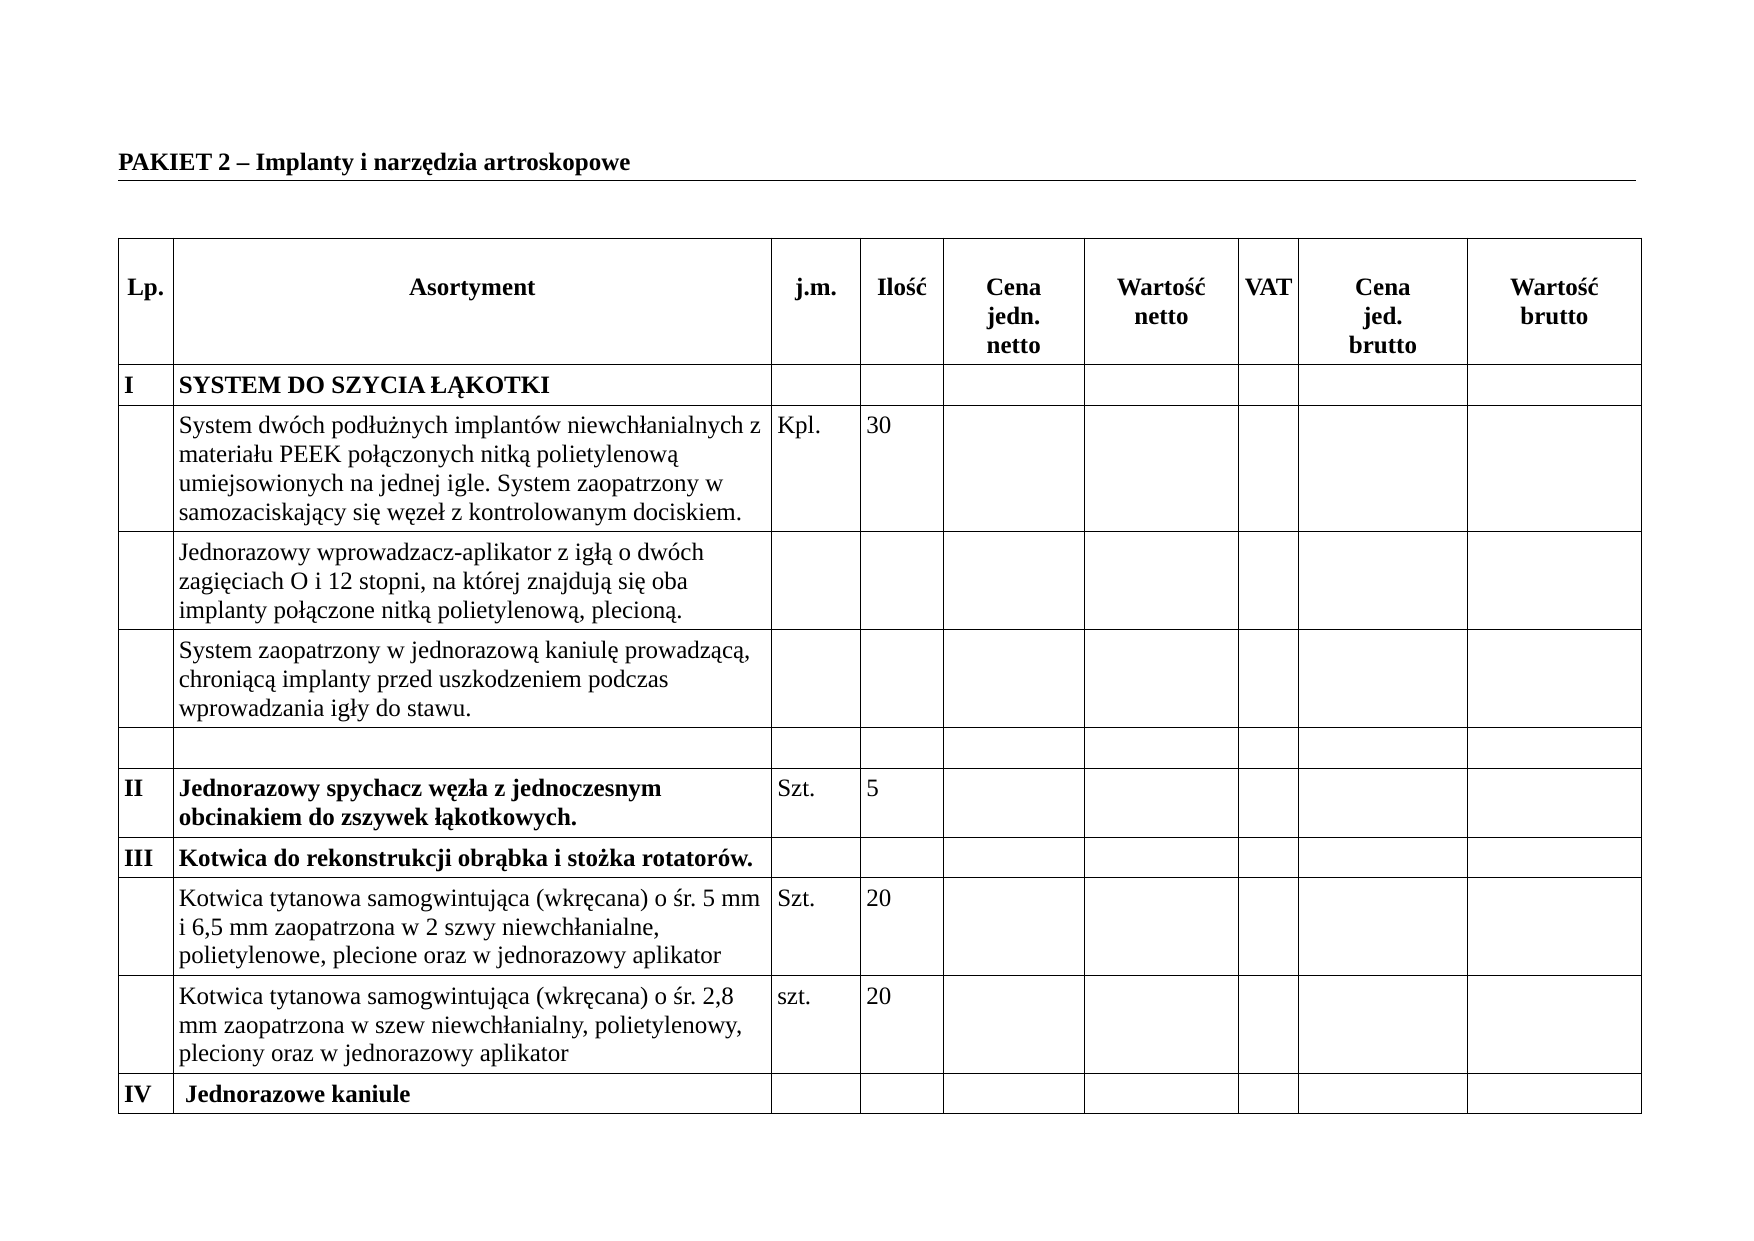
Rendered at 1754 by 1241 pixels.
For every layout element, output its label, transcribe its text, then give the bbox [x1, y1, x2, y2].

table_cell [772, 630, 860, 727]
table_cell [944, 630, 1084, 727]
table_cell [119, 532, 173, 629]
table_cell [944, 1074, 1084, 1113]
table_cell Jednorazowe kaniule [174, 1074, 771, 1113]
table_cell IV [119, 1074, 173, 1113]
table_cell [861, 532, 943, 629]
table_cell I [119, 365, 173, 404]
text PAKIET 2 – Implanty i narzędzia artroskopowe [118, 147, 1636, 180]
table_cell III [119, 838, 173, 877]
table_cell [1468, 878, 1641, 975]
table_cell [772, 728, 860, 767]
table_cell Kotwica do rekonstrukcji obrąbka i stożka rotatorów. [174, 838, 771, 877]
table_header Cena jed. brutto [1299, 239, 1467, 364]
table_cell [1085, 532, 1238, 629]
table_cell [772, 838, 860, 877]
table_cell [1239, 365, 1298, 404]
table_header Ilość [861, 239, 943, 364]
table_cell [1085, 976, 1238, 1073]
table_cell [1239, 532, 1298, 629]
table_cell [944, 728, 1084, 767]
table_cell [1239, 1074, 1298, 1113]
table_cell szt. [772, 976, 860, 1073]
table_cell [1468, 728, 1641, 767]
table_cell [944, 769, 1084, 837]
table_cell [1468, 532, 1641, 629]
table_cell [119, 406, 173, 531]
table_cell [1299, 532, 1467, 629]
table_cell [119, 878, 173, 975]
table_cell Szt. [772, 878, 860, 975]
table_header Asortyment [174, 239, 771, 364]
table_cell Jednorazowy wprowadzacz-aplikator z igłą o dwóch zagięciach O i 12 stopni, na której znajdują się oba implanty połączone nitką polietylenową, plecioną. [174, 532, 771, 629]
table_cell Szt. [772, 769, 860, 837]
table_cell System dwóch podłużnych implantów niewchłanialnych z materiału PEEK połączonych nitką polietylenową umiejsowionych na jednej igle. System zaopatrzony w samozaciskający się węzeł z kontrolowanym dociskiem. [174, 406, 771, 531]
table_header Wartość netto [1085, 239, 1238, 364]
table_cell [1299, 728, 1467, 767]
table_cell [772, 532, 860, 629]
table_cell [1468, 1074, 1641, 1113]
table_cell SYSTEM DO SZYCIA ŁĄKOTKI [174, 365, 771, 404]
table_cell [1085, 838, 1238, 877]
table_cell [944, 365, 1084, 404]
table_header VAT [1239, 239, 1298, 364]
table_header Wartość brutto [1468, 239, 1641, 364]
table_cell [119, 728, 173, 767]
table_cell [1239, 630, 1298, 727]
table_cell [1468, 365, 1641, 404]
table_cell [861, 728, 943, 767]
table_cell [1085, 365, 1238, 404]
table_header j.m. [772, 239, 860, 364]
table_cell [944, 532, 1084, 629]
table_cell [1299, 406, 1467, 531]
table_cell System zaopatrzony w jednorazową kaniulę prowadzącą, chroniącą implanty przed uszkodzeniem podczas wprowadzania igły do stawu. [174, 630, 771, 727]
table_cell Kotwica tytanowa samogwintująca (wkręcana) o śr. 2,8 mm zaopatrzona w szew niewchłanialny, polietylenowy, pleciony oraz w jednorazowy aplikator [174, 976, 771, 1073]
table_cell [1299, 976, 1467, 1073]
table_cell [1299, 630, 1467, 727]
table_cell [1239, 976, 1298, 1073]
table_cell [1085, 1074, 1238, 1113]
table_cell [861, 838, 943, 877]
table_cell [1299, 769, 1467, 837]
table_cell [861, 1074, 943, 1113]
table_cell [174, 728, 771, 767]
table_cell [1085, 769, 1238, 837]
table_cell [1239, 728, 1298, 767]
table_cell [944, 406, 1084, 531]
table_cell [1239, 406, 1298, 531]
table_cell [772, 1074, 860, 1113]
table_cell 20 [861, 976, 943, 1073]
table_cell [772, 365, 860, 404]
table_cell [1299, 365, 1467, 404]
table_cell [1299, 1074, 1467, 1113]
table_header Lp. [119, 239, 173, 364]
table_cell [861, 365, 943, 404]
table_cell [1239, 878, 1298, 975]
table_cell [944, 838, 1084, 877]
table_cell [944, 976, 1084, 1073]
table_cell 20 [861, 878, 943, 975]
table_cell [1085, 406, 1238, 531]
table_cell [1085, 728, 1238, 767]
table_cell 5 [861, 769, 943, 837]
table_cell Kpl. [772, 406, 860, 531]
table_cell [1468, 838, 1641, 877]
table_cell [1085, 630, 1238, 727]
table_cell [1468, 406, 1641, 531]
table_cell [1468, 630, 1641, 727]
table_cell [1239, 769, 1298, 837]
table_cell 30 [861, 406, 943, 531]
table_cell Jednorazowy spychacz węzła z jednoczesnym obcinakiem do zszywek łąkotkowych. [174, 769, 771, 837]
table_cell [1299, 838, 1467, 877]
table_cell II [119, 769, 173, 837]
table_cell [944, 878, 1084, 975]
table_cell Kotwica tytanowa samogwintująca (wkręcana) o śr. 5 mm i 6,5 mm zaopatrzona w 2 szwy niewchłanialne, polietylenowe, plecione oraz w jednorazowy aplikator [174, 878, 771, 975]
table_cell [119, 630, 173, 727]
table_cell [1085, 878, 1238, 975]
table_header Cena jedn. netto [944, 239, 1084, 364]
table_cell [1239, 838, 1298, 877]
table_cell [861, 630, 943, 727]
table_cell [119, 976, 173, 1073]
table_cell [1468, 769, 1641, 837]
table_cell [1299, 878, 1467, 975]
table_cell [1468, 976, 1641, 1073]
